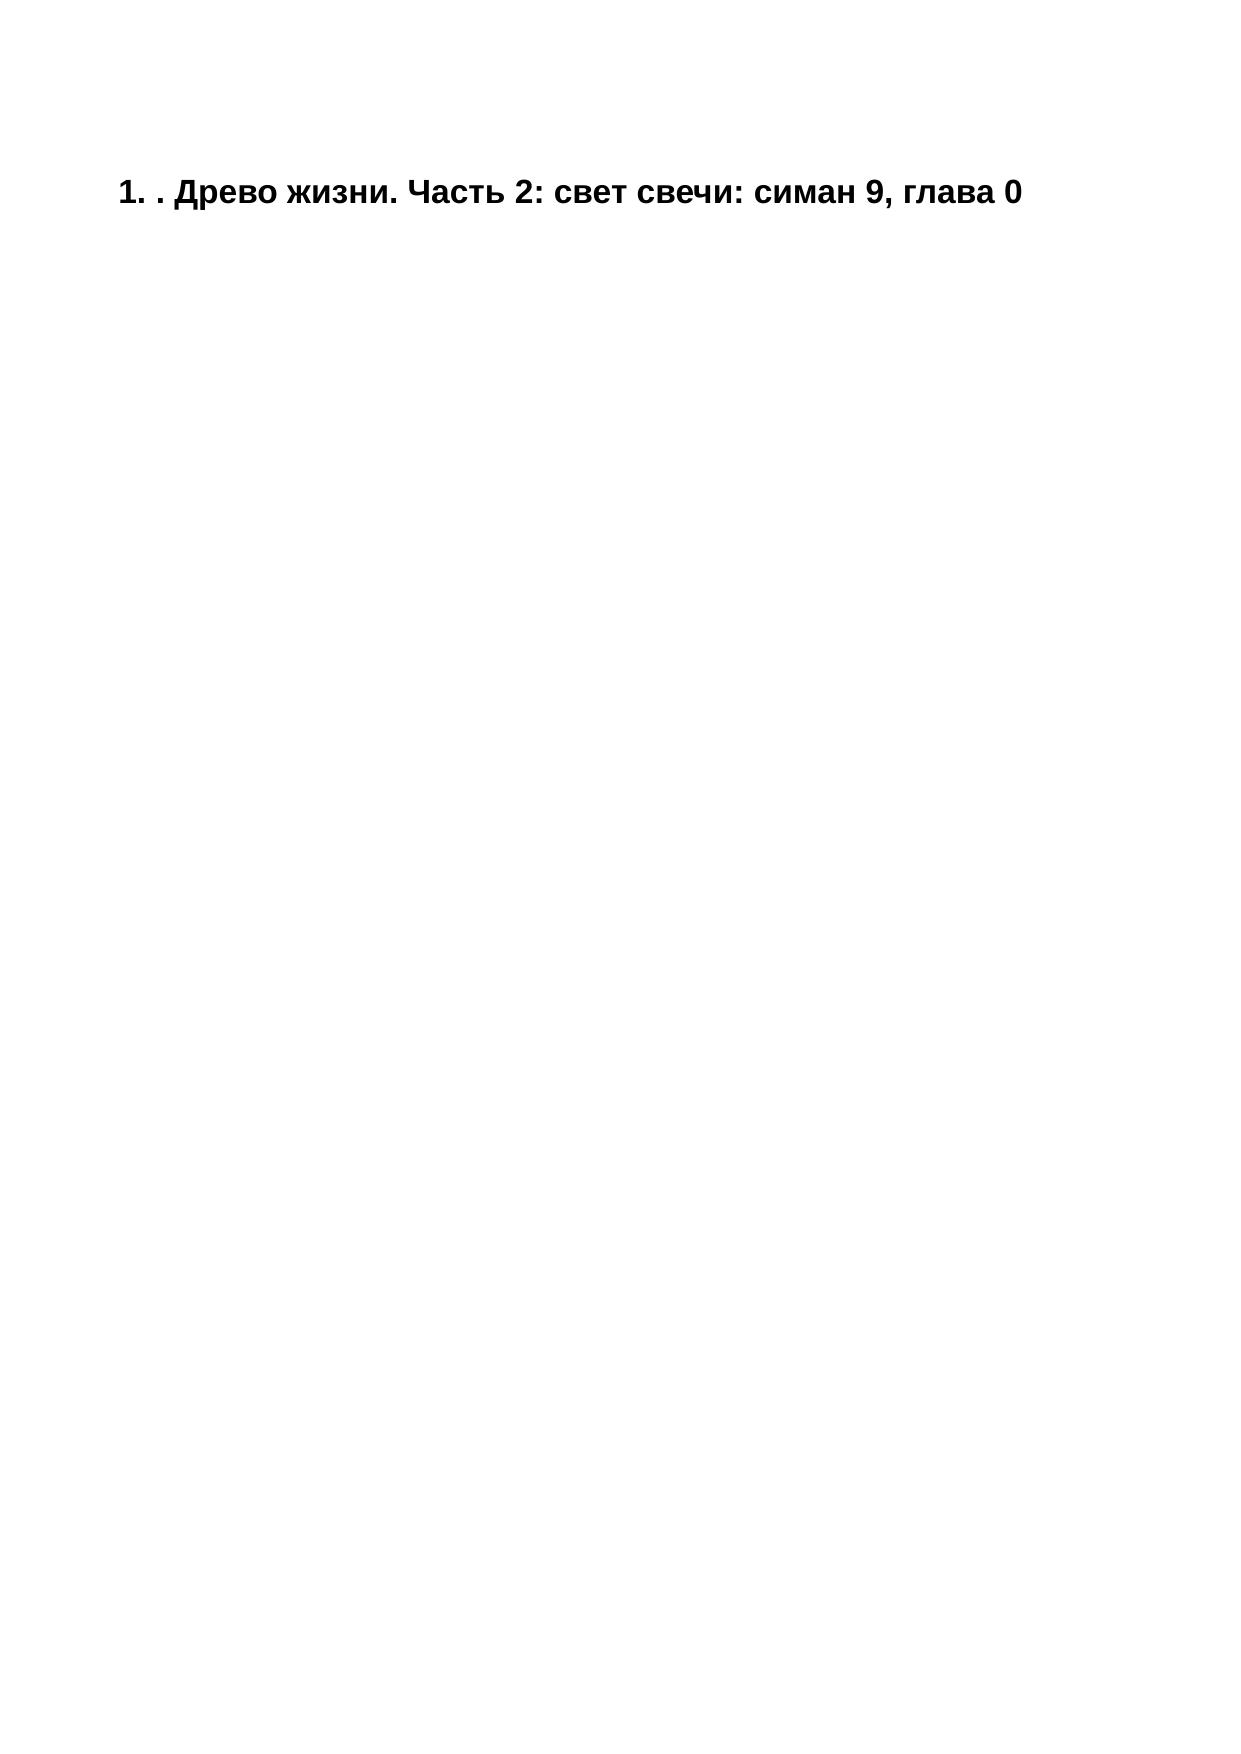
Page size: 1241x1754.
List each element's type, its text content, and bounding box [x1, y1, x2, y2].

subtitle . Древо жизни. Часть 2: свет свечи: симан 9, глава 0 [118, 147, 1122, 176]
